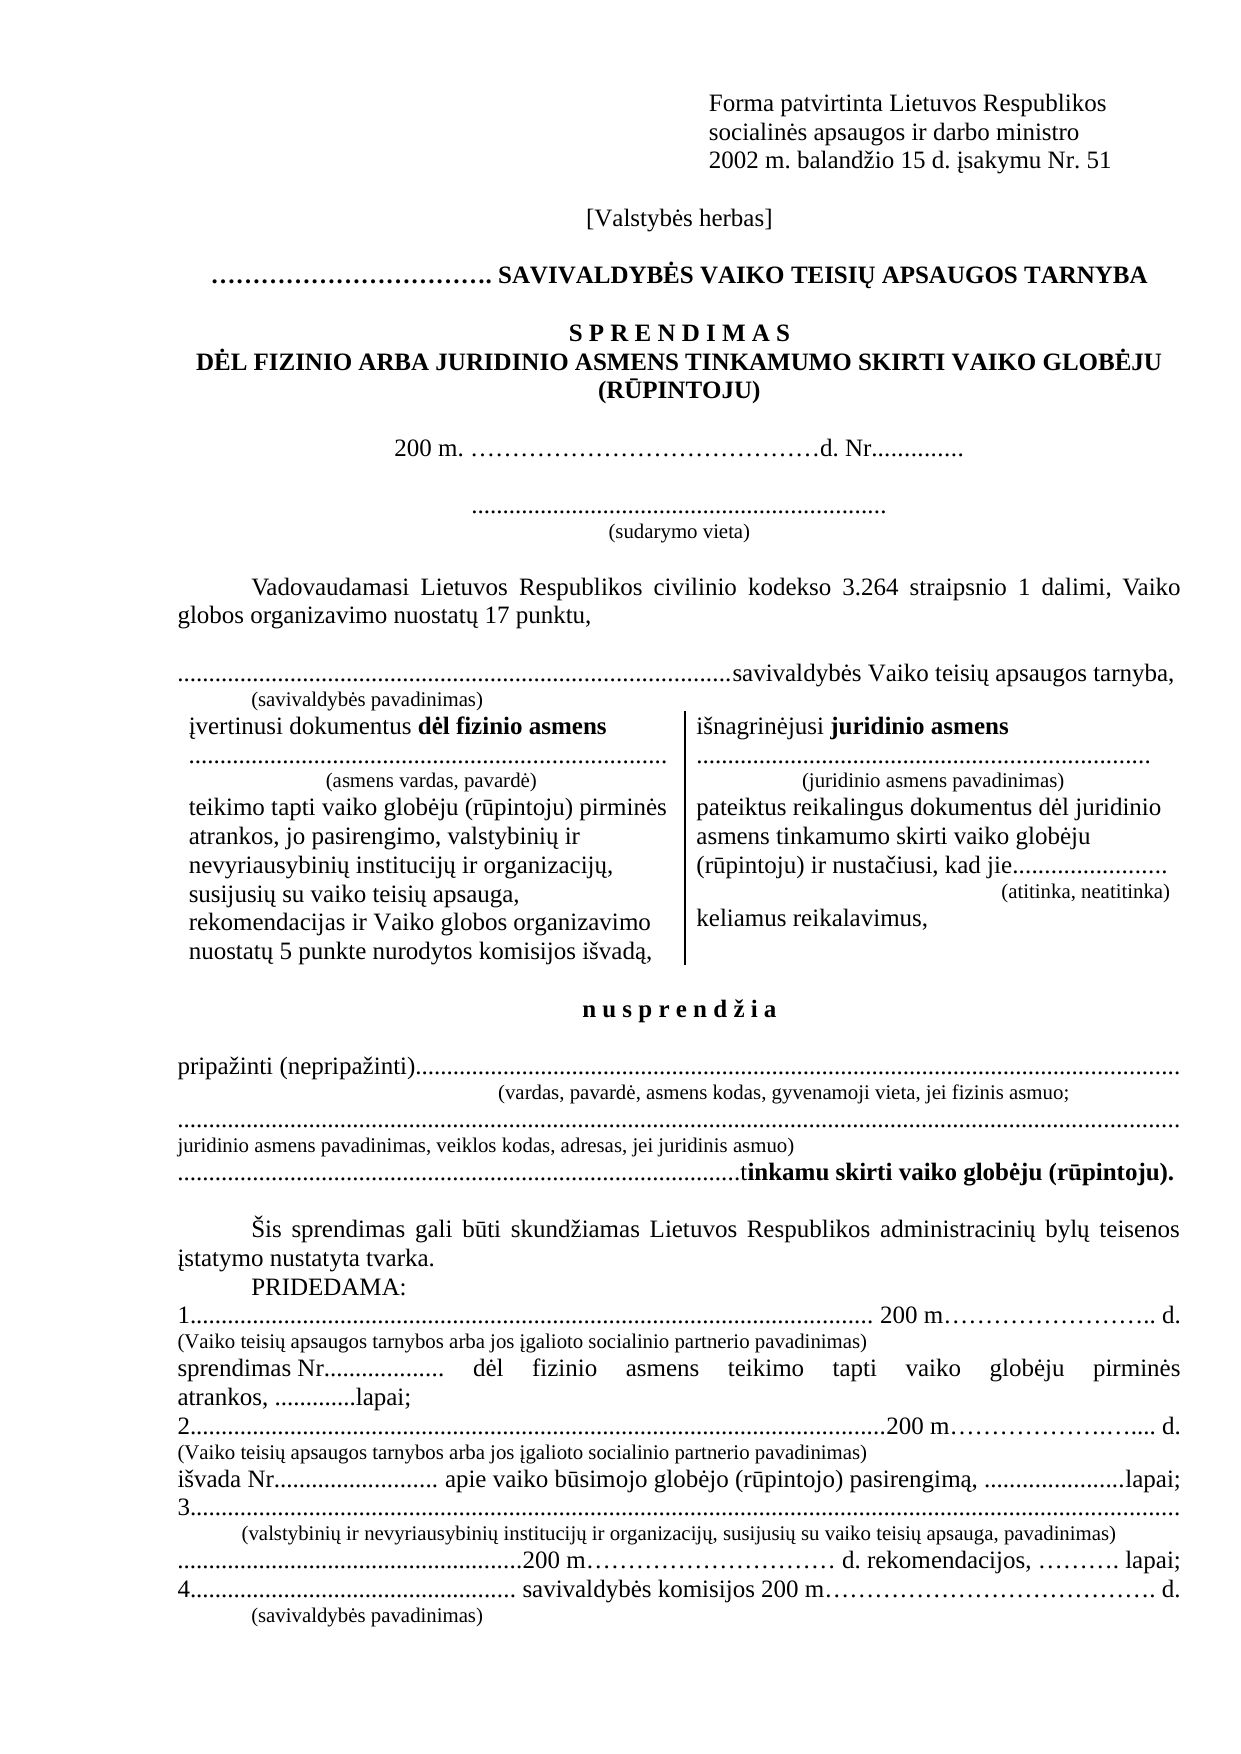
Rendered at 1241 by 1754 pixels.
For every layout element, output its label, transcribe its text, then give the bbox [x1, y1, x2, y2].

text (vardas, pavardė, asmens kodas, gyvenamoji vieta, jei fizinis asmuo; [177, 1080, 1181, 1104]
text (Vaiko teisių apsaugos tarnybos arba jos įgalioto socialinio partnerio pavadinimas) [177, 1440, 1181, 1464]
text DĖL FIZINIO ARBA JURIDINIO ASMENS TINKAMUMO SKIRTI VAIKO GLOBĖJU (RŪPINTOJU) [177, 347, 1181, 404]
text juridinio asmens pavadinimas, veiklos kodas, adresas, jei juridinis asmuo) [177, 1133, 1181, 1157]
text (valstybinių ir nevyriausybinių institucijų ir organizacijų, susijusių su vaiko teisių apsauga, pavadinimas) [177, 1521, 1181, 1545]
text pripažinti (nepripažinti) [177, 1051, 1181, 1080]
text tinkamu skirti vaiko globėju (rūpintoju). [177, 1157, 1181, 1186]
text 2002 m. balandžio 15 d. įsakymu Nr. 51 [177, 145, 1181, 174]
text SPRENDIMAS [177, 318, 1181, 347]
table_cell [177, 740, 684, 768]
table_cell (asmens vardas, pavardė) [177, 769, 684, 792]
table_cell teikimo tapti vaiko globėju (rūpintoju) pirminės atrankos, jo pasirengimo, valstybinių ir nevyriausybinių institucijų ir organizacijų, susijusių su vaiko teisių apsauga, rekomendacijas ir Vaiko globos organizavimo nuostatų 5 punkte nurodytos komisijos išvadą, [177, 793, 684, 965]
table_cell [686, 740, 1181, 768]
text nusprendžia [177, 994, 1181, 1022]
table_cell pateiktus reikalingus dokumentus dėl juridinio asmens tinkamumo skirti vaiko globėju (rūpintoju) ir nustačiusi, kad jie (atitinka, neatitinka) keliamus reikalavimus, [686, 793, 1181, 965]
text ……………………………. SAVIVALDYBĖS VAIKO TEISIŲ APSAUGOS TARNYBA [177, 260, 1181, 289]
text Šis sprendimas gali būti skundžiamas Lietuvos Respublikos administracinių bylų teisenos įstatymo nustatyta tvarka. [177, 1214, 1181, 1272]
text 4. savivaldybės komisijos 200 m…………………………………. d. [177, 1574, 1181, 1603]
text savivaldybės Vaiko teisių apsaugos tarnyba, [177, 658, 1181, 687]
text Vadovaudamasi Lietuvos Respublikos civilinio kodekso 3.264 straipsnio 1 dalimi, Vaiko globos organizavimo nuostatų 17 punktu, [177, 572, 1181, 629]
text [Valstybės herbas] [177, 203, 1181, 232]
text PRIDEDAMA: [177, 1272, 1181, 1301]
text 1. 200 m…………………….. d. [177, 1301, 1181, 1329]
text 3. [177, 1492, 1181, 1521]
text (sudarymo vieta) [177, 519, 1181, 543]
text sprendimas Nr. dėl fizinio asmens teikimo tapti vaiko globėju pirminės atrankos, .............lapai; [177, 1353, 1181, 1411]
text 200 m………………………… d. rekomendacijos, ………. lapai; [177, 1545, 1181, 1574]
text 2. 200 m……………….….... d. [177, 1411, 1181, 1440]
table_header įvertinusi dokumentus dėl fizinio asmens [177, 711, 684, 740]
text išvada Nr. apie vaiko būsimojo globėjo (rūpintojo) pasirengimą, lapai; [177, 1464, 1181, 1492]
table_cell (juridinio asmens pavadinimas) [686, 769, 1181, 792]
text (savivaldybės pavadinimas) [177, 687, 1181, 711]
text socialinės apsaugos ir darbo ministro [177, 117, 1181, 145]
table_header išnagrinėjusi juridinio asmens [686, 711, 1181, 740]
text Forma patvirtinta Lietuvos Respublikos [177, 88, 1181, 117]
text (Vaiko teisių apsaugos tarnybos arba jos įgalioto socialinio partnerio pavadinimas) [177, 1329, 1181, 1353]
text (savivaldybės pavadinimas) [177, 1603, 1181, 1627]
text 200 m. ……………………………………d. Nr. [177, 433, 1181, 462]
